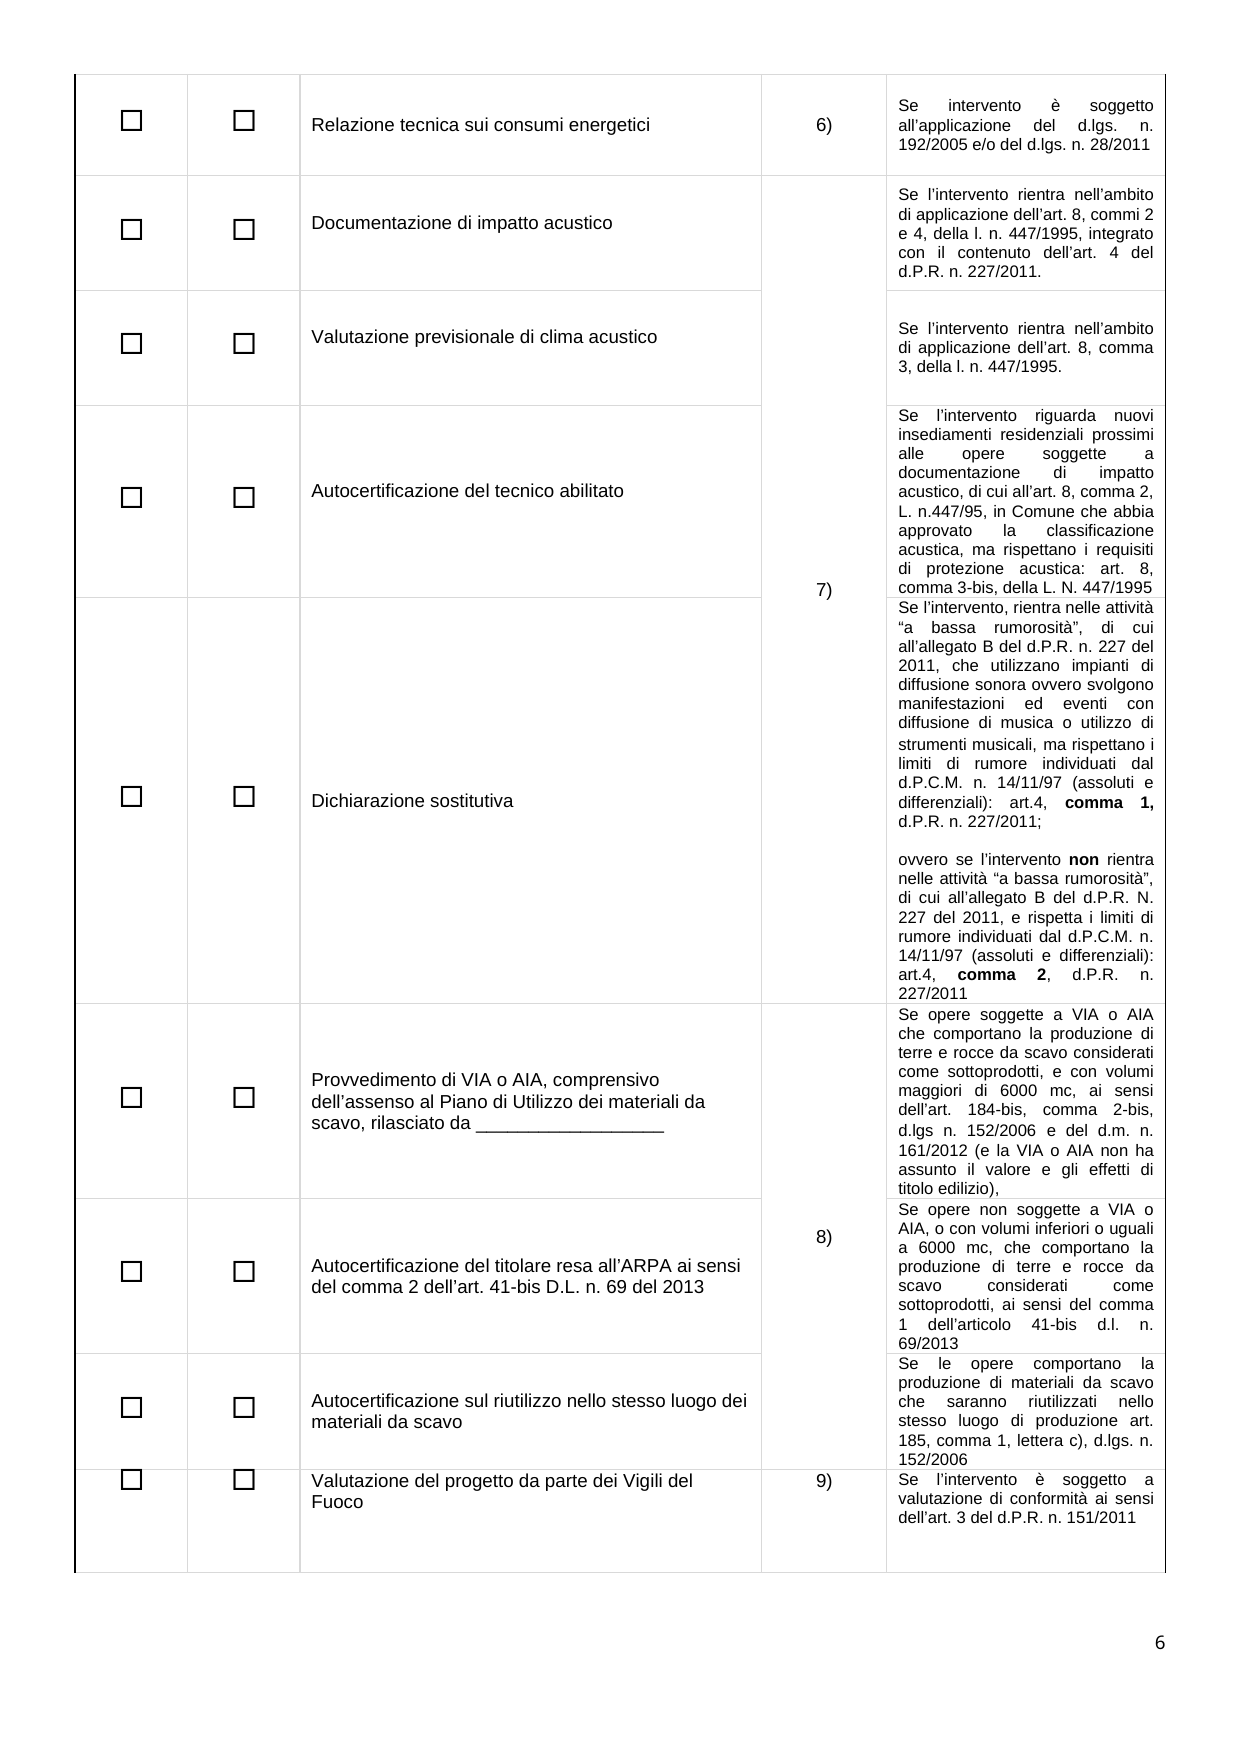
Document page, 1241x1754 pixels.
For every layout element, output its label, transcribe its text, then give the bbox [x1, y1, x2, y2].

table_cell Se opere non soggette a VIA o AIA, o con volumi inferiori o uguali a 6000 mc, che comportano la produzione di terre e rocce da scavo considerati come sottoprodotti, ai sensi del comma 1 dell’articolo 41-bis d.l. n. 69/2013 [887, 1199, 1165, 1353]
table_cell  [188, 598, 299, 1003]
table_cell 8) [762, 1004, 886, 1469]
table_cell 6) [762, 75, 886, 175]
table_cell 9) [762, 1470, 886, 1572]
table_cell  [76, 1354, 187, 1469]
table_cell  [188, 1470, 299, 1572]
table_cell  [188, 1199, 299, 1353]
table_cell Se l’intervento è soggetto a valutazione di conformità ai sensi dell’art. 3 del d.P.R. n. 151/2011 [887, 1470, 1165, 1572]
table_cell Se opere soggette a VIA o AIA che comportano la produzione di terre e rocce da scavo considerati come sottoprodotti, e con volumi maggiori di 6000 mc, ai sensi dell’art. 184-bis, comma 2-bis, d.lgs n. 152/2006 e del d.m. n. 161/2012 (e la VIA o AIA non ha assunto il valore e gli effetti di titolo edilizio), [887, 1004, 1165, 1198]
table_cell  [76, 291, 187, 404]
table_cell Autocertificazione del tecnico abilitato [301, 406, 761, 597]
table_cell Valutazione previsionale di clima acustico [301, 291, 761, 404]
table_cell  [188, 1354, 299, 1469]
table_cell  [188, 176, 299, 290]
table_cell  [188, 1004, 299, 1198]
table_cell Se l’intervento, rientra nelle attività “a bassa rumorosità”, di cui all’allegato B del d.P.R. n. 227 del 2011, che utilizzano impianti di diffusione sonora ovvero svolgono manifestazioni ed eventi con diffusione di musica o utilizzo di strumenti musicali, ma rispettano i limiti di rumore individuati dal d.P.C.M. n. 14/11/97 (assoluti e differenziali): art.4, comma 1, d.P.R. n. 227/2011; ovvero se l’intervento non rientra nelle attività “a bassa rumorosità”, di cui all’allegato B del d.P.R. N. 227 del 2011, e rispetta i limiti di rumore individuati dal d.P.C.M. n. 14/11/97 (assoluti e differenziali): art.4, comma 2, d.P.R. n. 227/2011 [887, 598, 1165, 1003]
table_cell  [76, 406, 187, 597]
table_cell  [76, 1004, 187, 1198]
table_cell Se l’intervento rientra nell’ambito di applicazione dell’art. 8, comma 3, della l. n. 447/1995. [887, 291, 1165, 404]
table_cell Se intervento è soggetto all’applicazione del d.lgs. n. 192/2005 e/o del d.lgs. n. 28/2011 [887, 75, 1165, 175]
table_cell  [76, 75, 187, 175]
table_cell Dichiarazione sostitutiva [301, 598, 761, 1003]
table_cell Autocertificazione sul riutilizzo nello stesso luogo dei materiali da scavo [301, 1354, 761, 1469]
table_cell  [188, 75, 299, 175]
table_cell Se le opere comportano la produzione di materiali da scavo che saranno riutilizzati nello stesso luogo di produzione art. 185, comma 1, lettera c), d.lgs. n. 152/2006 [887, 1354, 1165, 1469]
table_cell Se l’intervento rientra nell’ambito di applicazione dell’art. 8, commi 2 e 4, della l. n. 447/1995, integrato con il contenuto dell’art. 4 del d.P.R. n. 227/2011. [887, 176, 1165, 290]
table_cell 7) [762, 176, 886, 1003]
table_cell Provvedimento di VIA o AIA, comprensivo dell’assenso al Piano di Utilizzo dei materiali da scavo, rilasciato da __________________ [301, 1004, 761, 1198]
table_cell Autocertificazione del titolare resa all’ARPA ai sensi del comma 2 dell’art. 41-bis D.L. n. 69 del 2013 [301, 1199, 761, 1353]
table_cell  [76, 598, 187, 1003]
table_cell Se l’intervento riguarda nuovi insediamenti residenziali prossimi alle opere soggette a documentazione di impatto acustico, di cui all’art. 8, comma 2, L. n.447/95, in Comune che abbia approvato la classificazione acustica, ma rispettano i requisiti di protezione acustica: art. 8, comma 3-bis, della L. N. 447/1995 [887, 406, 1165, 597]
table_cell  [76, 1470, 187, 1572]
table_cell  [76, 1199, 187, 1353]
table_cell  [76, 176, 187, 290]
table_cell Valutazione del progetto da parte dei Vigili del Fuoco [301, 1470, 761, 1572]
table_cell Relazione tecnica sui consumi energetici [301, 75, 761, 175]
table_cell  [188, 406, 299, 597]
table_cell Documentazione di impatto acustico [301, 176, 761, 290]
table_cell  [188, 291, 299, 404]
